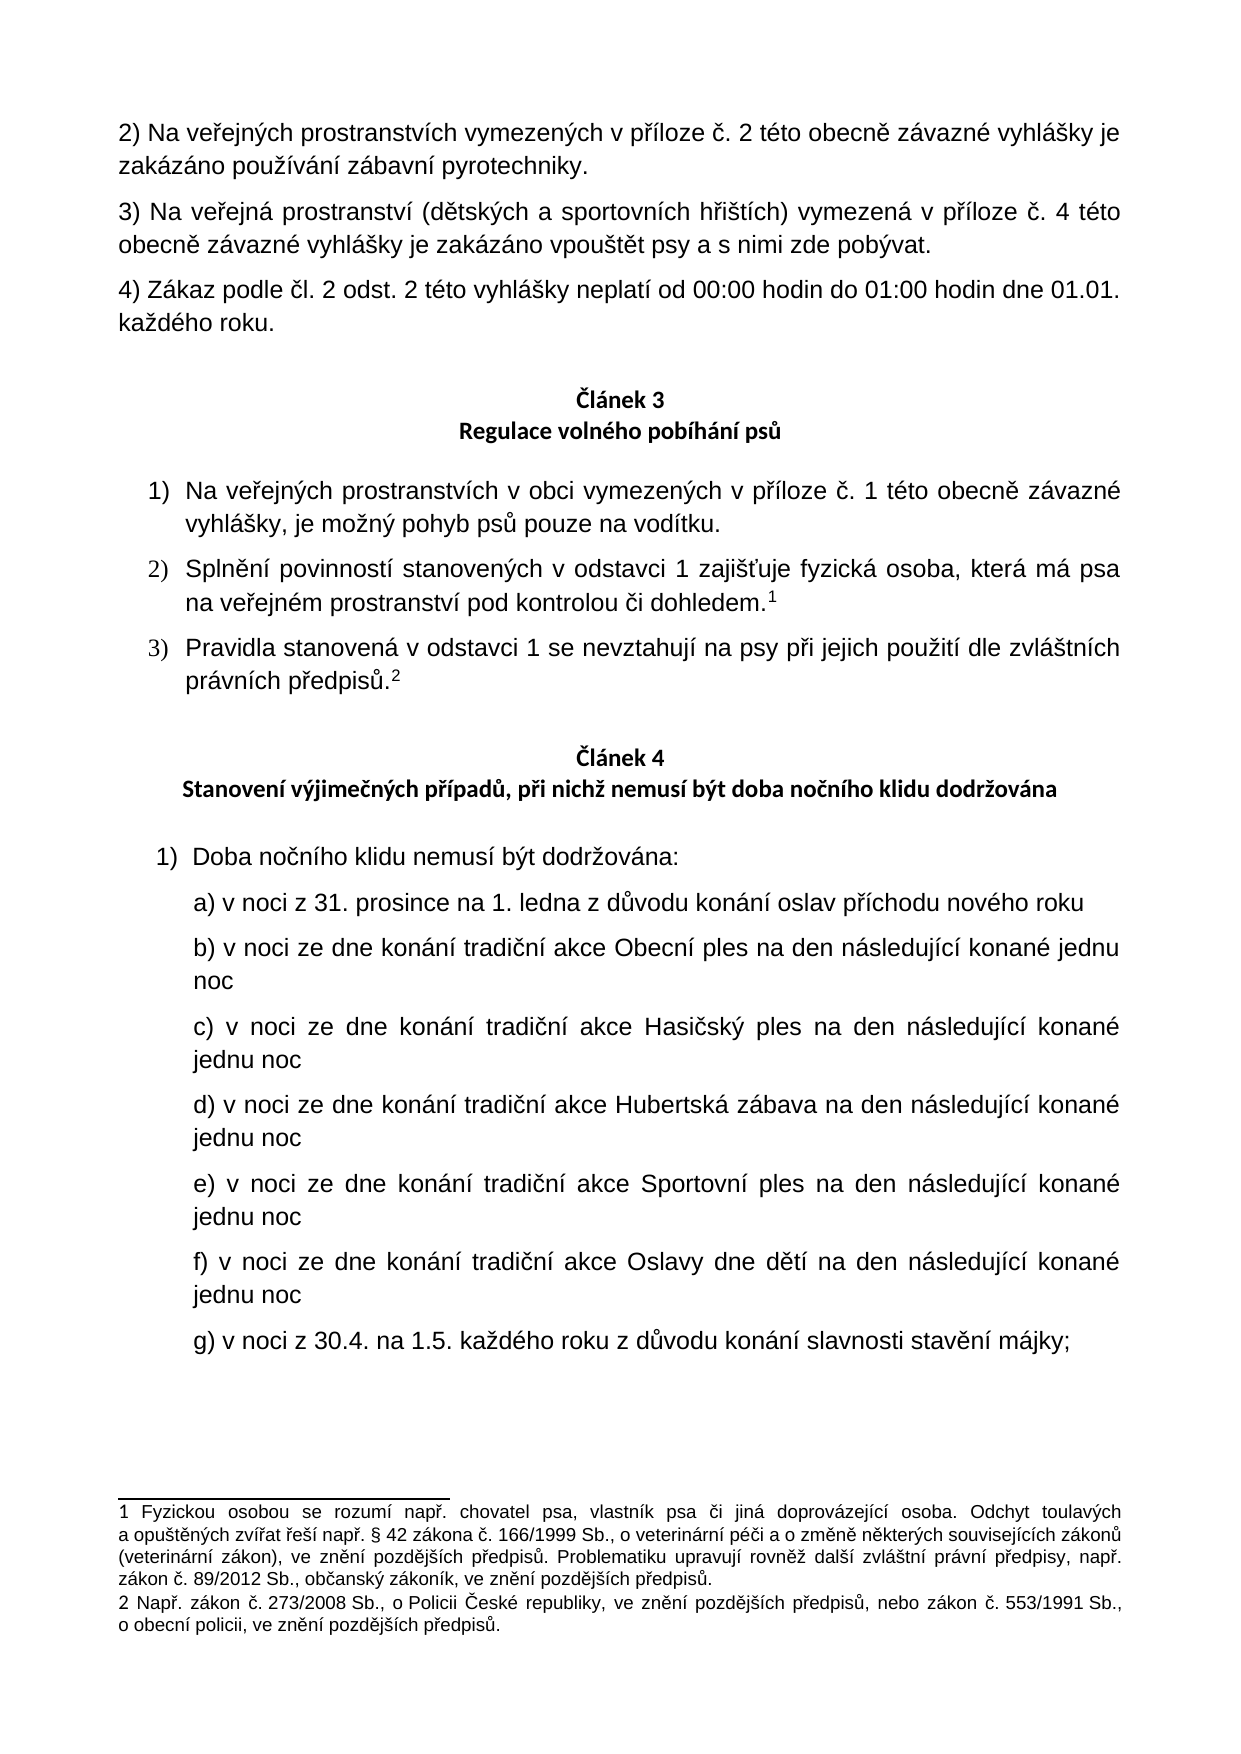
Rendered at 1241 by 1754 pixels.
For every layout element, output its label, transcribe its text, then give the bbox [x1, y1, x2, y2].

list 2) Na veřejných prostranstvích vymezených v příloze č. 2 této obecně závazné vyhlášky je zakázáno používání zábavní pyrotechniky. [118, 118, 1122, 180]
list Fyzickou osobou se rozumí např. chovatel psa, vlastník psa či jiná doprovázející osoba. Odchyt toulavých a opuštěných zvířat řeší např. § 42 zákona č. 166/1999 Sb., o veterinární péči a o změně některých souvisejících zákonů (veterinární zákon), ve znění pozdějších předpisů. Problematiku upravují rovněž další zvláštní právní předpisy, např. zákon č. 89/2012 Sb., občanský zákoník, ve znění pozdějších předpisů. [118, 1499, 1122, 1589]
list 4) Zákaz podle čl. 2 odst. 2 této vyhlášky neplatí od 00:00 hodin do 01:00 hodin dne 01.01. každého roku. [118, 275, 1122, 337]
text b) v noci ze dne konání tradiční akce Obecní ples na den následující konané jednu noc [193, 933, 1122, 995]
list Na veřejných prostranstvích v obci vymezených v příloze č. 1 této obecně závazné vyhlášky, je možný pohyb psů pouze na vodítku. [148, 476, 1122, 538]
list 3) Na veřejná prostranství (dětských a sportovních hřištích) vymezená v příloze č. 4 této obecně závazné vyhlášky je zakázáno vpouštět psy a s nimi zde pobývat. [118, 197, 1122, 258]
text a) v noci z 31. prosince na 1. ledna z důvodu konání oslav příchodu nového roku [193, 888, 1122, 916]
text Článek 3 [118, 384, 1122, 415]
list Doba nočního klidu nemusí být dodržována: [156, 842, 1122, 871]
text d) v noci ze dne konání tradiční akce Hubertská zábava na den následující konané jednu noc [193, 1090, 1122, 1152]
text Stanovení výjimečných případů, při nichž nemusí být doba nočního klidu dodržována [118, 773, 1122, 803]
text g) v noci z 30.4. na 1.5. každého roku z důvodu konání slavnosti stavění májky; [193, 1326, 1122, 1354]
list Splnění povinností stanovených v odstavci 1 zajišťuje fyzická osoba, která má psa na veřejném prostranství pod kontrolou či dohledem. [148, 554, 1122, 616]
list Např. zákon č. 273/2008 Sb., o Policii České republiky, ve znění pozdějších předpisů, nebo zákon č. 553/1991 Sb., o obecní policii, ve znění pozdějších předpisů. [118, 1589, 1122, 1636]
list Pravidla stanovená v odstavci 1 se nevztahují na psy při jejich použití dle zvláštních právních předpisů. [148, 633, 1122, 695]
text e) v noci ze dne konání tradiční akce Sportovní ples na den následující konané jednu noc [193, 1169, 1122, 1231]
text c) v noci ze dne konání tradiční akce Hasičský ples na den následující konané jednu noc [193, 1012, 1122, 1073]
text Regulace volného pobíhání psů [118, 415, 1122, 445]
text f) v noci ze dne konání tradiční akce Oslavy dne dětí na den následující konané jednu noc [193, 1247, 1122, 1309]
text Článek 4 [118, 742, 1122, 773]
